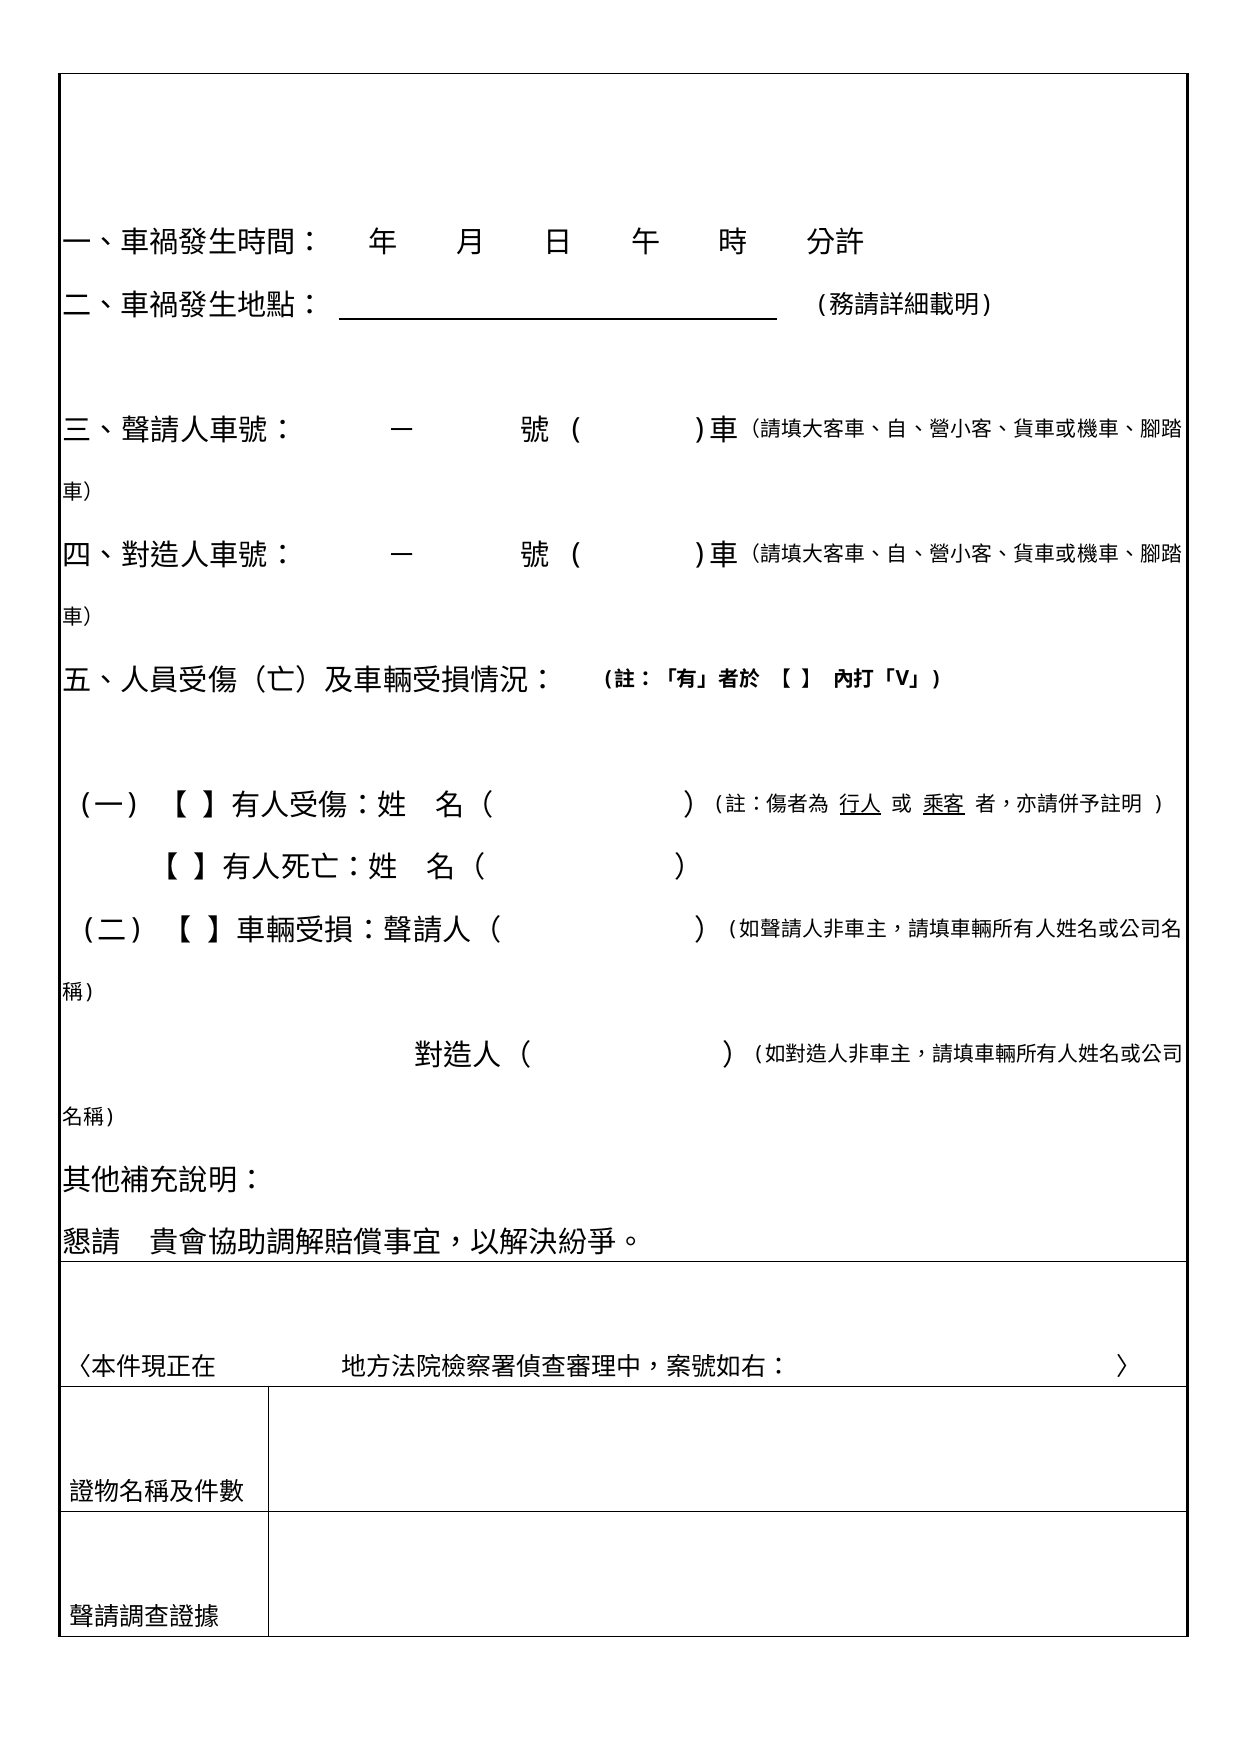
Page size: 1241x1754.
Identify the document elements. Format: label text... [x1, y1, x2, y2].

table_cell [269, 1387, 1186, 1511]
table_cell 聲請調查證據 [61, 1512, 268, 1636]
table_cell [269, 1512, 1186, 1636]
table_cell 〈本件現正在 地方法院檢察署偵查審理中，案號如右： 〉 [61, 1262, 1186, 1386]
table_cell 證物名稱及件數 [61, 1387, 268, 1511]
table_cell 一、車禍發生時間： 年 月 日 午 時 分許 二、車禍發生地點： (務請詳細載明) 三、聲請人車號： － 號 ( )車（請填大客車、自、營小客、貨車或機車、腳踏車） 四、對造人車號： － 號 ( )車（請填大客車、自、營小客、貨車或機車、腳踏車） 五、人員受傷（亡）及車輛受損情況： (註：「有」者於 【 】 內打「V」) (一) 【 】有人受傷：姓 名（ ）(註：傷者為 行人 或 乘客 者，亦請併予註明 ) 【 】有人死亡：姓 名（ ） (二) 【 】車輛受損：聲請人（ ）(如聲請人非車主，請填車輛所有人姓名或公司名稱) 對造人（ ）(如對造人非車主，請填車輛所有人姓名或公司名稱) 其他補充說明： 懇請 貴會協助調解賠償事宜，以解決紛爭。 [61, 74, 1186, 1261]
